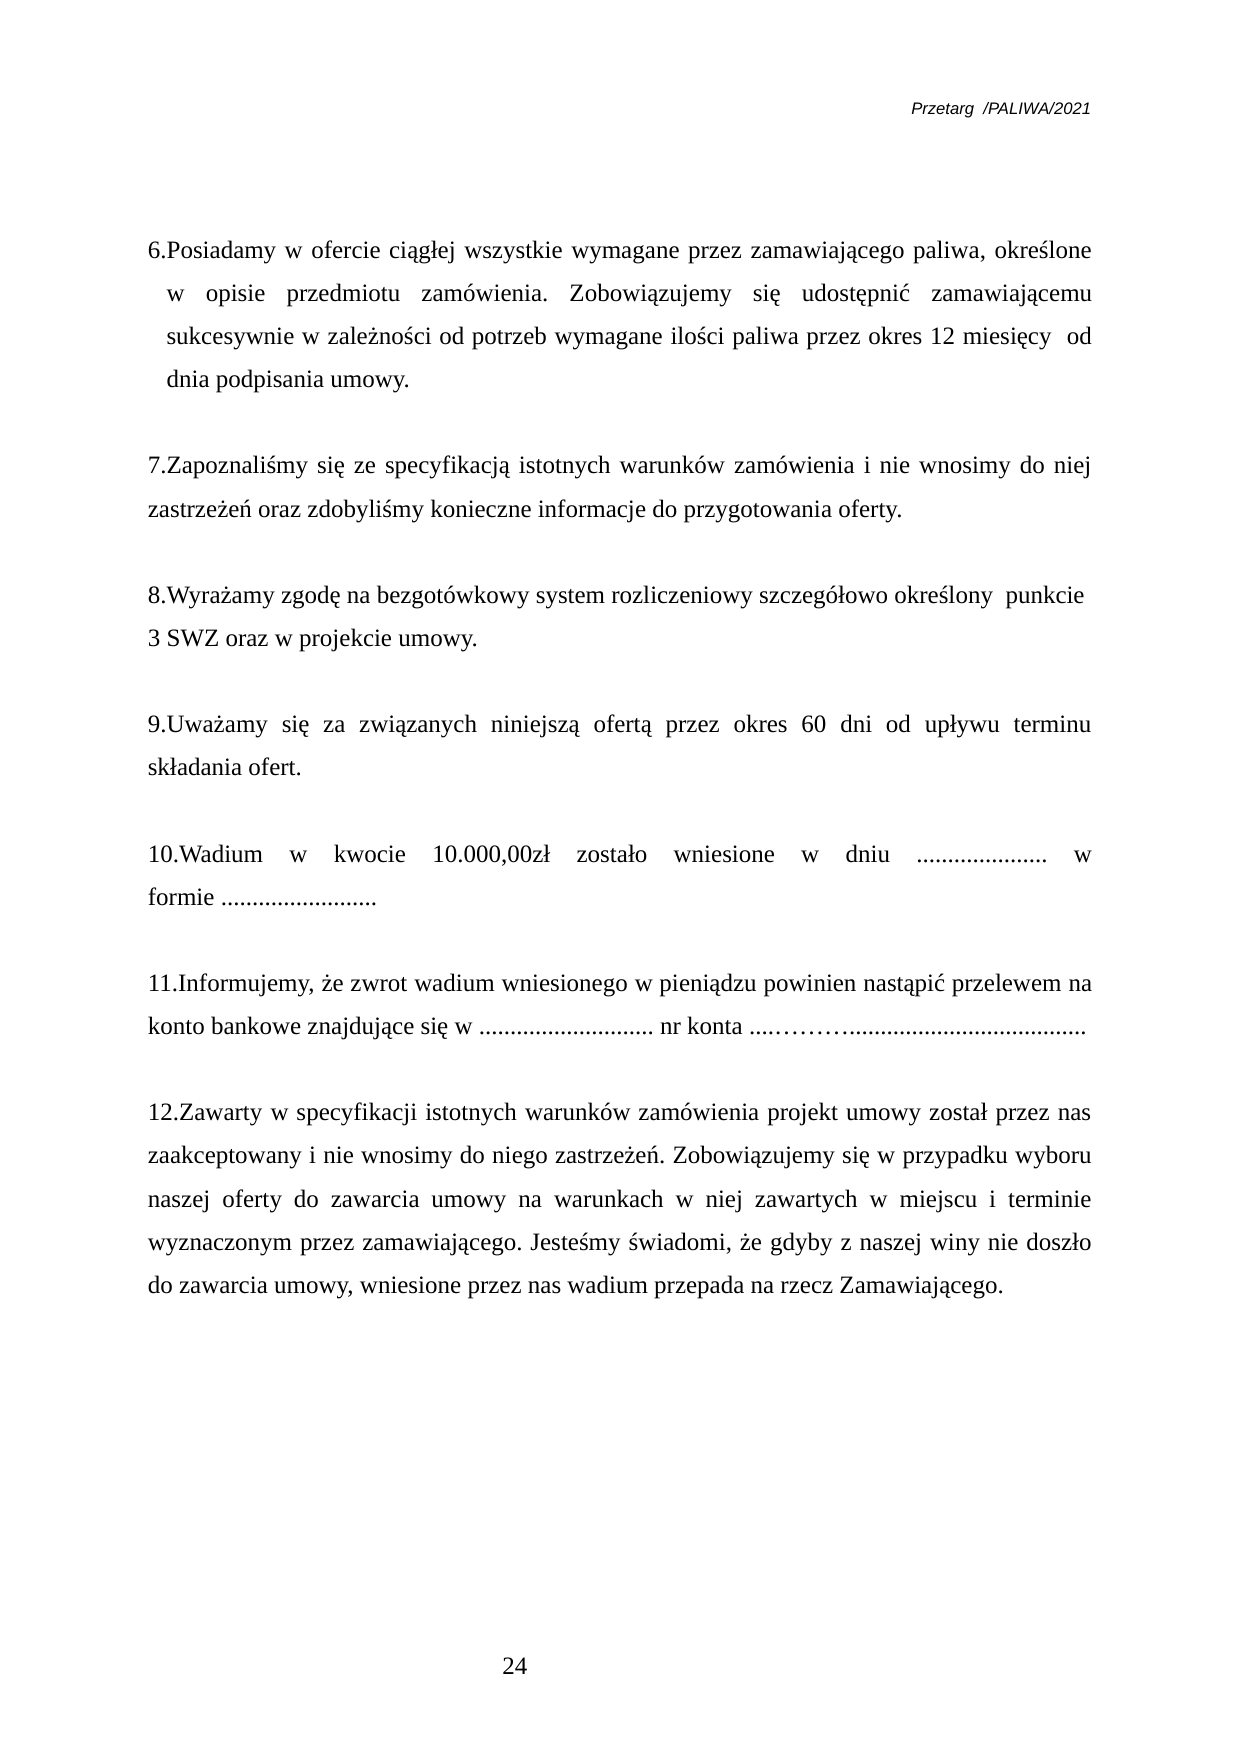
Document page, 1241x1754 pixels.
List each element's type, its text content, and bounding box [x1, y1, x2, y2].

text 6.Posiadamy w ofercie ciągłej wszystkie wymagane przez zamawiającego paliwa, określone w opisie przedmiotu zamówienia. Zobowiązujemy się udostępnić zamawiającemu sukcesywnie w zależności od potrzeb wymagane ilości paliwa przez okres 12 miesięcy od dnia podpisania umowy. [148, 235, 1092, 393]
text 7.Zapoznaliśmy się ze specyfikacją istotnych warunków zamówienia i nie wnosimy do niej zastrzeżeń oraz zdobyliśmy konieczne informacje do przygotowania oferty. [148, 451, 1092, 522]
text 8.Wyrażamy zgodę na bezgotówkowy system rozliczeniowy szczegółowo określony punkcie 3 SWZ oraz w projekcie umowy. [148, 580, 1092, 652]
text 11.Informujemy, że zwrot wadium wniesionego w pieniądzu powinien nastąpić przelewem na konto bankowe znajdujące się w ............................ nr konta ....………...................................... [148, 968, 1092, 1040]
text 9.Uważamy się za związanych niniejszą ofertą przez okres 60 dni od upływu terminu składania ofert. [148, 709, 1092, 781]
text 10.Wadium w kwocie 10.000,00zł zostało wniesione w dniu ..................... w formie ......................... [148, 839, 1092, 911]
text 12.Zawarty w specyfikacji istotnych warunków zamówienia projekt umowy został przez nas zaakceptowany i nie wnosimy do niego zastrzeżeń. Zobowiązujemy się w przypadku wyboru naszej oferty do zawarcia umowy na warunkach w niej zawartych w miejscu i terminie wyznaczonym przez zamawiającego. Jesteśmy świadomi, że gdyby z naszej winy nie doszło do zawarcia umowy, wniesione przez nas wadium przepada na rzecz Zamawiającego. [148, 1097, 1092, 1299]
